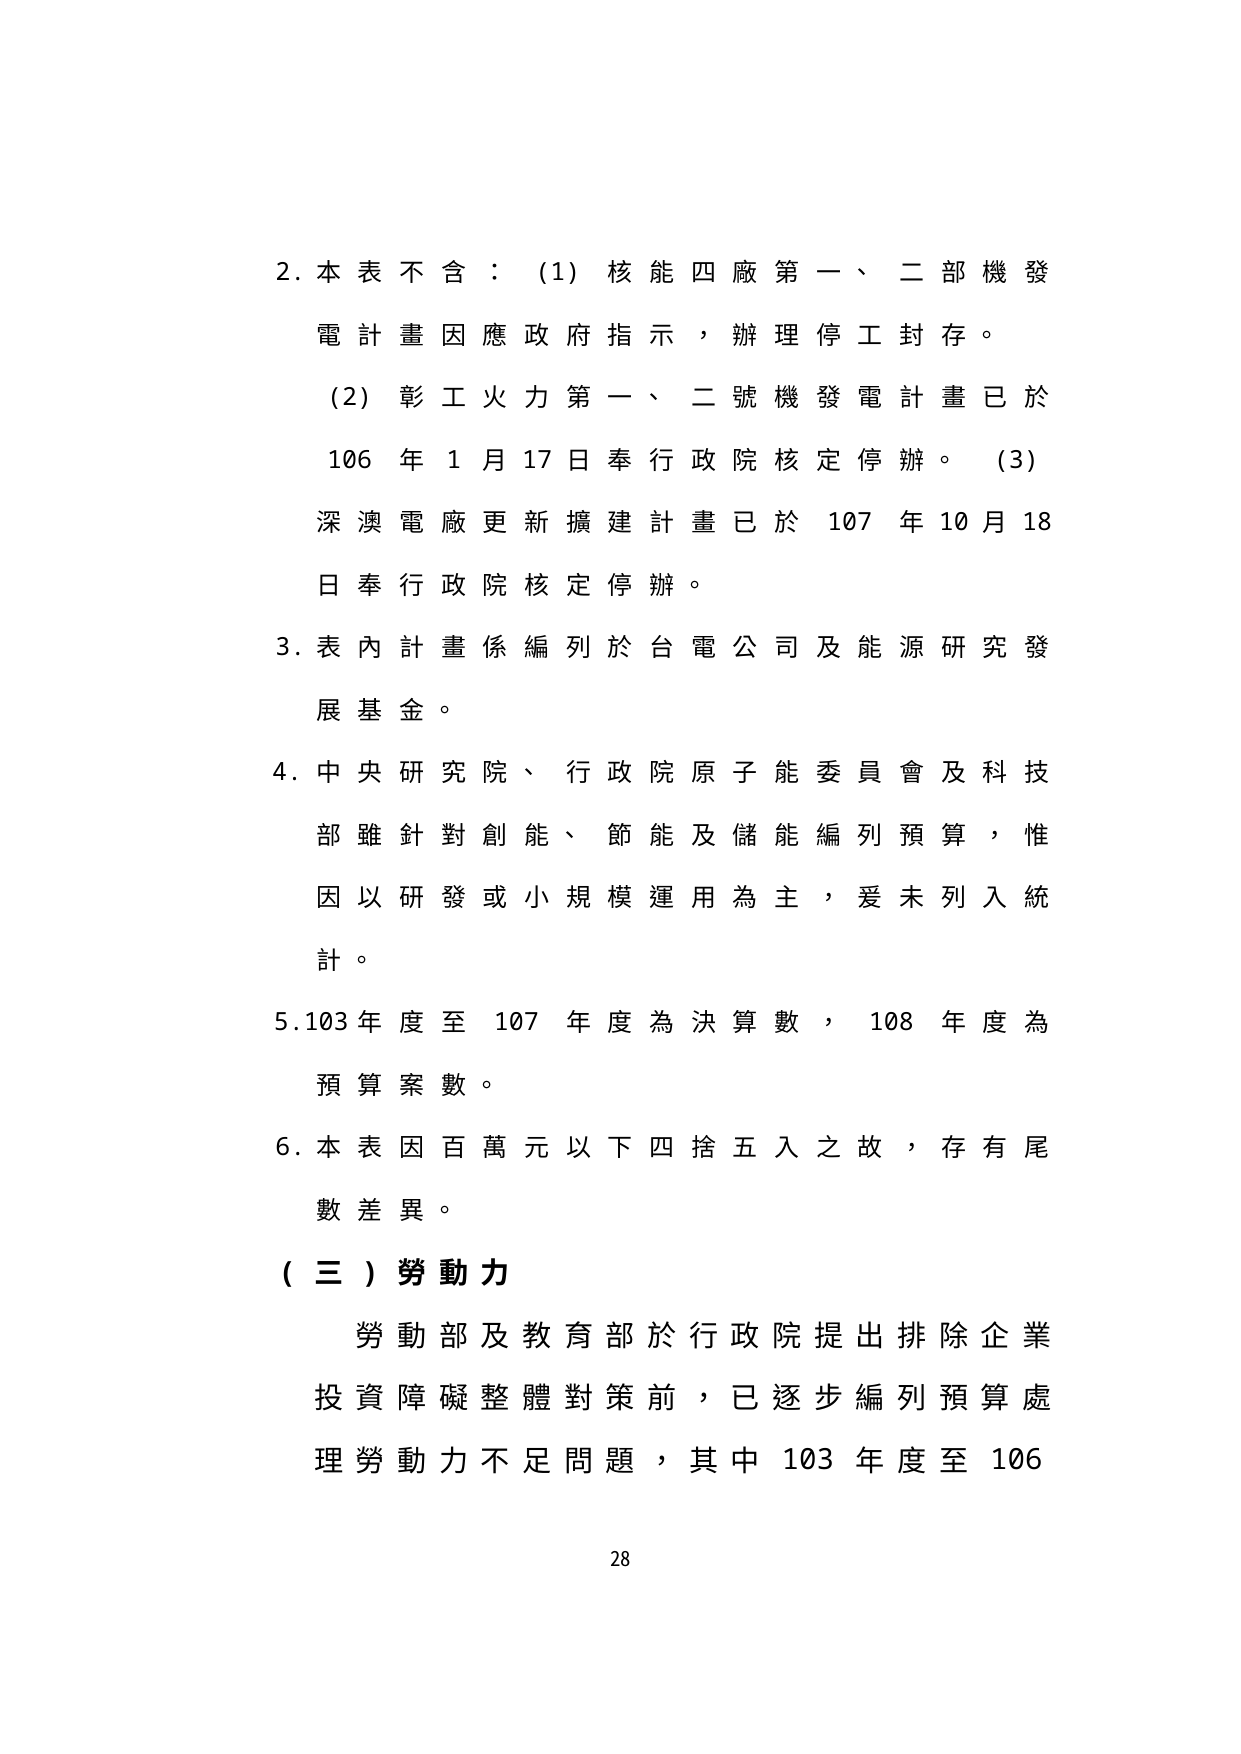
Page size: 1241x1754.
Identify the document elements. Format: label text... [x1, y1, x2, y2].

text 4.中央研究院、行政院原子能委員會及科技部雖針對創能、節能及儲能編列預算，惟因以研發或小規模運用為主，爰未列入統計。 [259, 729, 1058, 979]
text 勞動部及教育部於行政院提出排除企業投資障礙整體對策前，已逐步編列預算處理勞動力不足問題，其中103年度至106 [284, 1292, 1058, 1479]
text (三)勞動力 [242, 1229, 1058, 1292]
text 6.本表因百萬元以下四捨五入之故，存有尾數差異。 [183, 1104, 1058, 1229]
text 2.本表不含：(1)核能四廠第一、二部機發電計畫因應政府指示，辦理停工封存。(2)彰工火力第一、二號機發電計畫已於106年1月17日奉行政院核定停辦。(3)深澳電廠更新擴建計畫已於107年10月18日奉行政院核定停辦。 [183, 229, 1058, 604]
text 3.表內計畫係編列於台電公司及能源研究發展基金。 [183, 604, 1058, 729]
text 5.103年度至107年度為決算數，108年度為預算案數。 [183, 979, 1058, 1104]
